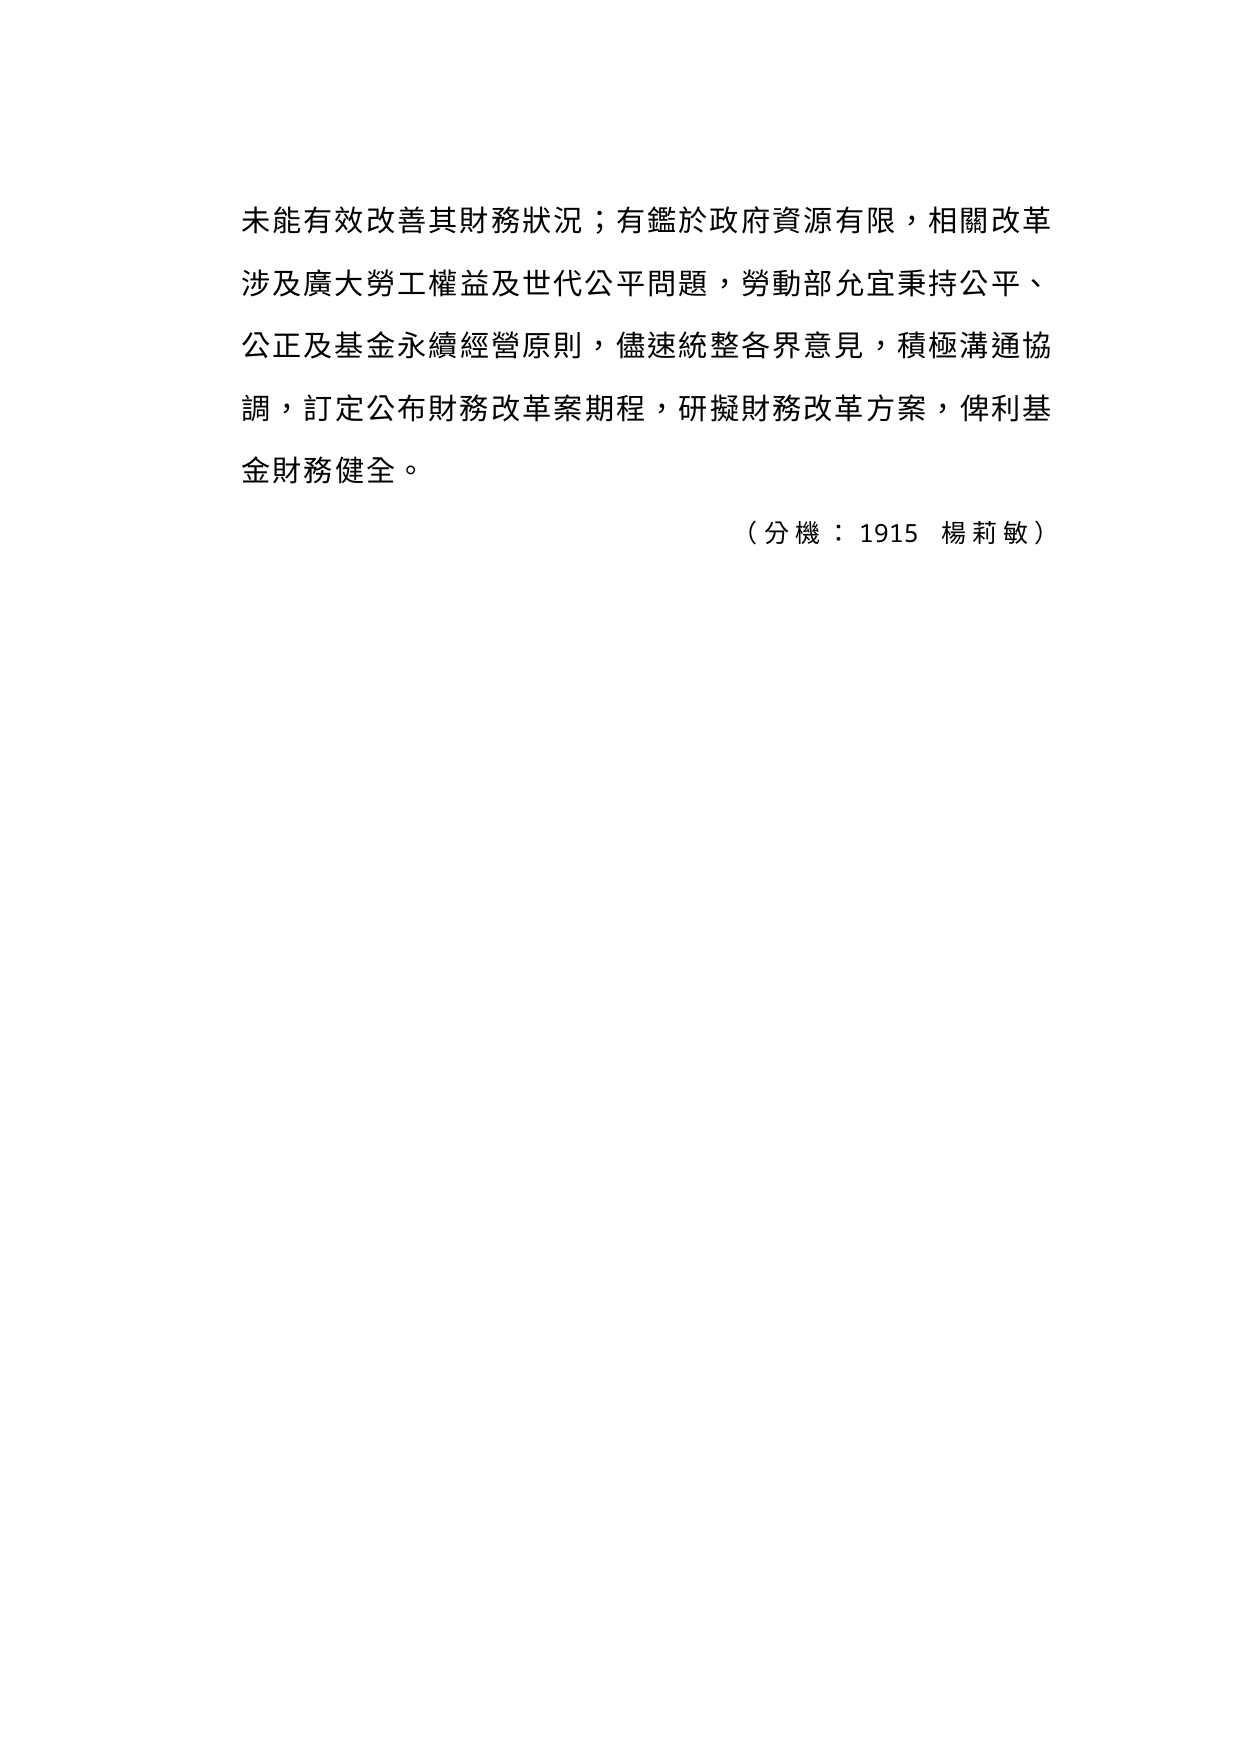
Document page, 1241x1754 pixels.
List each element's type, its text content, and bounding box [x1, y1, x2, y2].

text 未能有效改善其財務狀況；有鑑於政府資源有限，相關改革涉及廣大勞工權益及世代公平問題，勞動部允宜秉持公平、公正及基金永續經營原則，儘速統整各界意見，積極溝通協調，訂定公布財務改革案期程，研擬財務改革方案，俾利基金財務健全。 [236, 177, 1063, 490]
text （分機：1915 楊莉敏） [177, 490, 1063, 552]
